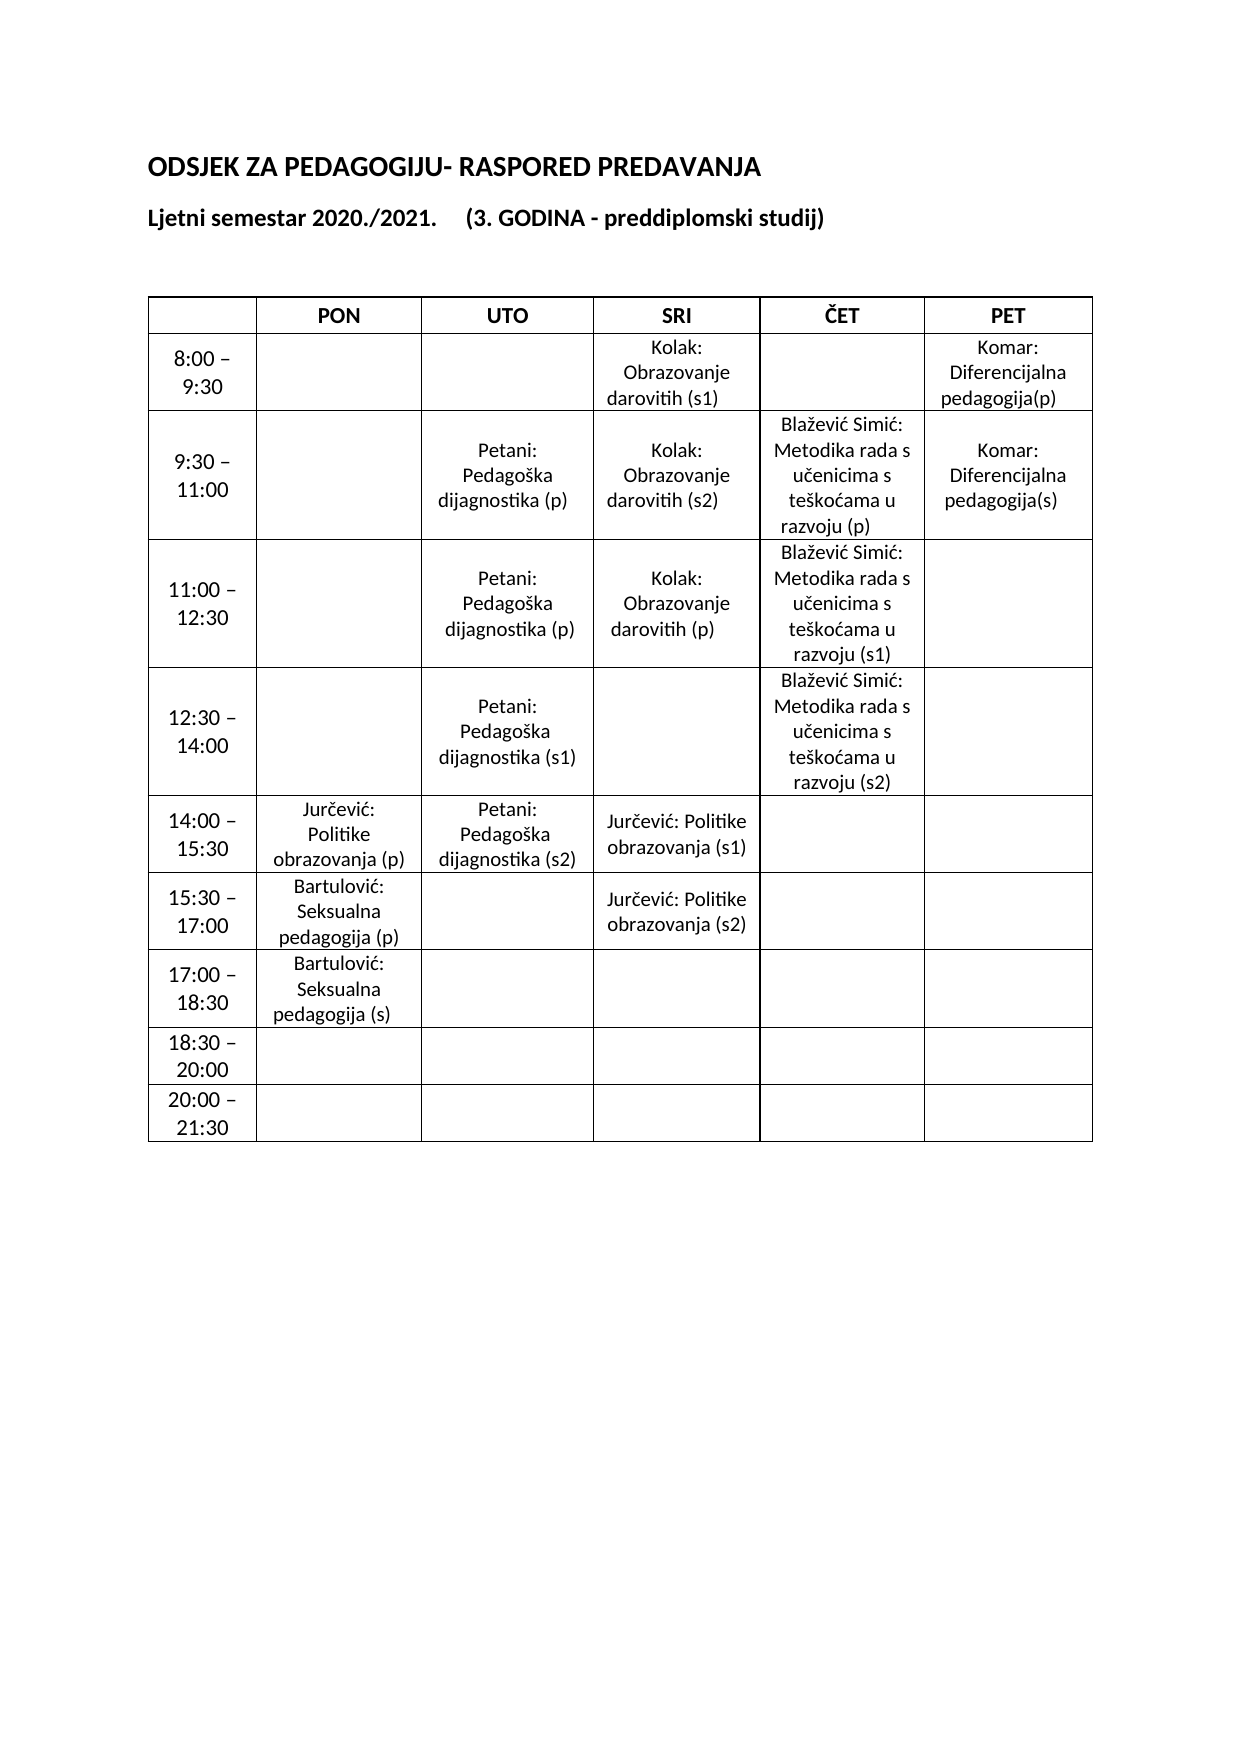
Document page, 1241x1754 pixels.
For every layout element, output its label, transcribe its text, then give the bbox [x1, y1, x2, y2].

table_cell 14:00 – 15:30 [149, 796, 256, 872]
table_cell [257, 411, 421, 538]
table_cell Bartulović: Seksualna pedagogija (s) [257, 950, 421, 1027]
table_cell [257, 1028, 421, 1084]
table_header [149, 298, 256, 333]
table_cell Jurčević: Politike obrazovanja (p) [257, 796, 421, 872]
table_cell [761, 1028, 924, 1084]
table_cell [594, 1085, 759, 1141]
table_cell Bartulović: Seksualna pedagogija (p) [257, 873, 421, 949]
table_cell Komar: Diferencijalna pedagogija(s) [925, 411, 1092, 538]
table_cell [422, 950, 593, 1027]
table_cell [594, 668, 759, 795]
table_cell Kolak: Obrazovanje darovitih (p) [594, 540, 759, 667]
table_cell 20:00 – 21:30 [149, 1085, 256, 1141]
table_cell [422, 1028, 593, 1084]
table_cell [257, 540, 421, 667]
table_cell [257, 1085, 421, 1141]
table_cell [925, 540, 1092, 667]
table_cell 8:00 – 9:30 [149, 334, 256, 410]
table_cell Blažević Simić: Metodika rada s učenicima s teškoćama u razvoju (p) [761, 411, 924, 538]
table_cell 12:30 – 14:00 [149, 668, 256, 795]
table_cell [925, 1028, 1092, 1084]
table_cell Petani: Pedagoška dijagnostika (s1) [422, 668, 593, 795]
text ODSJEK ZA PEDAGOGIJU- RASPORED PREDAVANJA [148, 148, 1093, 183]
table_cell [257, 668, 421, 795]
table_cell [594, 950, 759, 1027]
table_cell 18:30 – 20:00 [149, 1028, 256, 1084]
table_cell [925, 796, 1092, 872]
table_cell Jurčević: Politike obrazovanja (s1) [594, 796, 759, 872]
table_cell [761, 1085, 924, 1141]
table_cell Komar: Diferencijalna pedagogija(p) [925, 334, 1092, 410]
table_cell Petani: Pedagoška dijagnostika (s2) [422, 796, 593, 872]
table_cell [594, 1028, 759, 1084]
table_cell Jurčević: Politike obrazovanja (s2) [594, 873, 759, 949]
table_cell [422, 1085, 593, 1141]
text Ljetni semestar 2020./2021. (3. GODINA - preddiplomski studij) [148, 202, 1093, 232]
table_cell [925, 950, 1092, 1027]
table_cell Blažević Simić: Metodika rada s učenicima s teškoćama u razvoju (s1) [761, 540, 924, 667]
table_cell [761, 334, 924, 410]
table_cell [422, 873, 593, 949]
table_cell Kolak: Obrazovanje darovitih (s1) [594, 334, 759, 410]
table_header UTO [422, 298, 593, 333]
table_cell [925, 1085, 1092, 1141]
table_cell [925, 873, 1092, 949]
table_cell 15:30 – 17:00 [149, 873, 256, 949]
table_cell Kolak: Obrazovanje darovitih (s2) [594, 411, 759, 538]
table_cell Petani: Pedagoška dijagnostika (p) [422, 540, 593, 667]
table_cell [422, 334, 593, 410]
table_cell [925, 668, 1092, 795]
table_cell 11:00 – 12:30 [149, 540, 256, 667]
table_header PON [257, 298, 421, 333]
table_cell 17:00 – 18:30 [149, 950, 256, 1027]
table_header ČET [761, 298, 924, 333]
table_cell Petani: Pedagoška dijagnostika (p) [422, 411, 593, 538]
table_cell [761, 796, 924, 872]
table_cell [761, 873, 924, 949]
table_cell Blažević Simić: Metodika rada s učenicima s teškoćama u razvoju (s2) [761, 668, 924, 795]
table_cell 9:30 – 11:00 [149, 411, 256, 538]
table_header SRI [594, 298, 759, 333]
table_cell [257, 334, 421, 410]
table_header PET [925, 298, 1092, 333]
table_cell [761, 950, 924, 1027]
